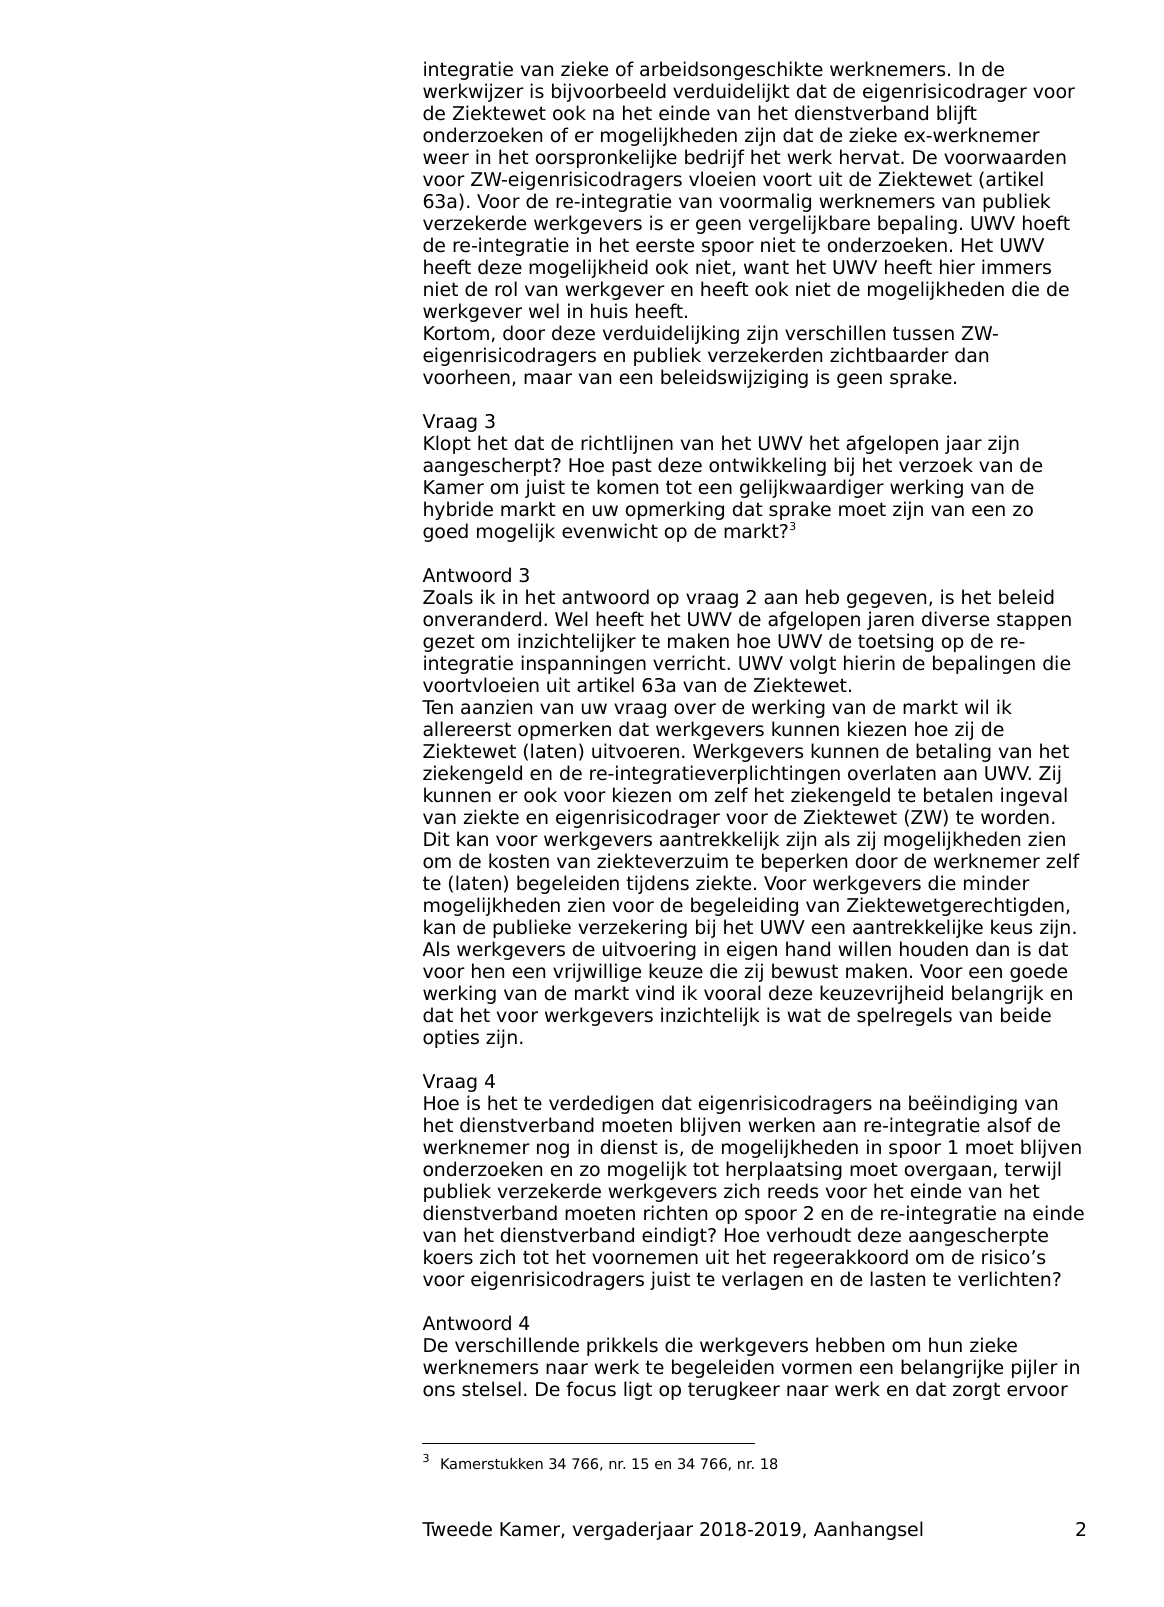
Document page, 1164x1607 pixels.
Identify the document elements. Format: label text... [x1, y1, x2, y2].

text Antwoord 4 [422, 1313, 1087, 1335]
text Zoals ik in het antwoord op vraag 2 aan heb gegeven, is het beleid onveranderd. Wel heeft het UWV de afgelopen jaren diverse stappen gezet om inzichtelijker te maken hoe UWV de toetsing op de re-integratie inspanningen verricht. UWV volgt hierin de bepalingen die voortvloeien uit artikel 63a van de Ziektewet. [422, 587, 1087, 697]
text Hoe is het te verdedigen dat eigenrisicodragers na beëindiging van het dienstverband moeten blijven werken aan re-integratie alsof de werknemer nog in dienst is, de mogelijkheden in spoor 1 moet blijven onderzoeken en zo mogelijk tot herplaatsing moet overgaan, terwijl publiek verzekerde werkgevers zich reeds voor het einde van het dienstverband moeten richten op spoor 2 en de re-integratie na einde van het dienstverband eindigt? Hoe verhoudt deze aangescherpte koers zich tot het voornemen uit het regeerakkoord om de risico’s voor eigenrisicodragers juist te verlagen en de lasten te verlichten? [422, 1093, 1087, 1291]
text Kamerstukken 34 766, nr. 15 en 34 766, nr. 18 [422, 1452, 1087, 1474]
text Vraag 3 [422, 411, 1087, 433]
text De verschillende prikkels die werkgevers hebben om hun zieke werknemers naar werk te begeleiden vormen een belangrijke pijler in ons stelsel. De focus ligt op terugkeer naar werk en dat zorgt ervoor [422, 1335, 1087, 1401]
text Ten aanzien van uw vraag over de werking van de markt wil ik allereerst opmerken dat werkgevers kunnen kiezen hoe zij de Ziektewet (laten) uitvoeren. Werkgevers kunnen de betaling van het ziekengeld en de re-integratieverplichtingen overlaten aan UWV. Zij kunnen er ook voor kiezen om zelf het ziekengeld te betalen ingeval van ziekte en eigenrisicodrager voor de Ziektewet (ZW) te worden. Dit kan voor werkgevers aantrekkelijk zijn als zij mogelijkheden zien om de kosten van ziekteverzuim te beperken door de werknemer zelf te (laten) begeleiden tijdens ziekte. Voor werkgevers die minder mogelijkheden zien voor de begeleiding van Ziektewetgerechtigden, kan de publieke verzekering bij het UWV een aantrekkelijke keus zijn. Als werkgevers de uitvoering in eigen hand willen houden dan is dat voor hen een vrijwillige keuze die zij bewust maken. Voor een goede werking van de markt vind ik vooral deze keuzevrijheid belangrijk en dat het voor werkgevers inzichtelijk is wat de spelregels van beide opties zijn. [422, 697, 1087, 1048]
text Antwoord 3 [422, 565, 1087, 587]
text Vraag 4 [422, 1071, 1087, 1093]
text Klopt het dat de richtlijnen van het UWV het afgelopen jaar zijn aangescherpt? Hoe past deze ontwikkeling bij het verzoek van de Kamer om juist te komen tot een gelijkwaardiger werking van de hybride markt en uw opmerking dat sprake moet zijn van een zo goed mogelijk evenwicht op de markt? [422, 433, 1087, 543]
text Kortom, door deze verduidelijking zijn verschillen tussen ZW-eigenrisicodragers en publiek verzekerden zichtbaarder dan voorheen, maar van een beleidswijziging is geen sprake. [422, 323, 1087, 389]
text integratie van zieke of arbeidsongeschikte werknemers. In de werkwijzer is bijvoorbeeld verduidelijkt dat de eigenrisicodrager voor de Ziektewet ook na het einde van het dienstverband blijft onderzoeken of er mogelijkheden zijn dat de zieke ex-werknemer weer in het oorspronkelijke bedrijf het werk hervat. De voorwaarden voor ZW-eigenrisicodragers vloeien voort uit de Ziektewet (artikel 63a). Voor de re-integratie van voormalig werknemers van publiek verzekerde werkgevers is er geen vergelijkbare bepaling. UWV hoeft de re-integratie in het eerste spoor niet te onderzoeken. Het UWV heeft deze mogelijkheid ook niet, want het UWV heeft hier immers niet de rol van werkgever en heeft ook niet de mogelijkheden die de werkgever wel in huis heeft. [422, 59, 1087, 323]
